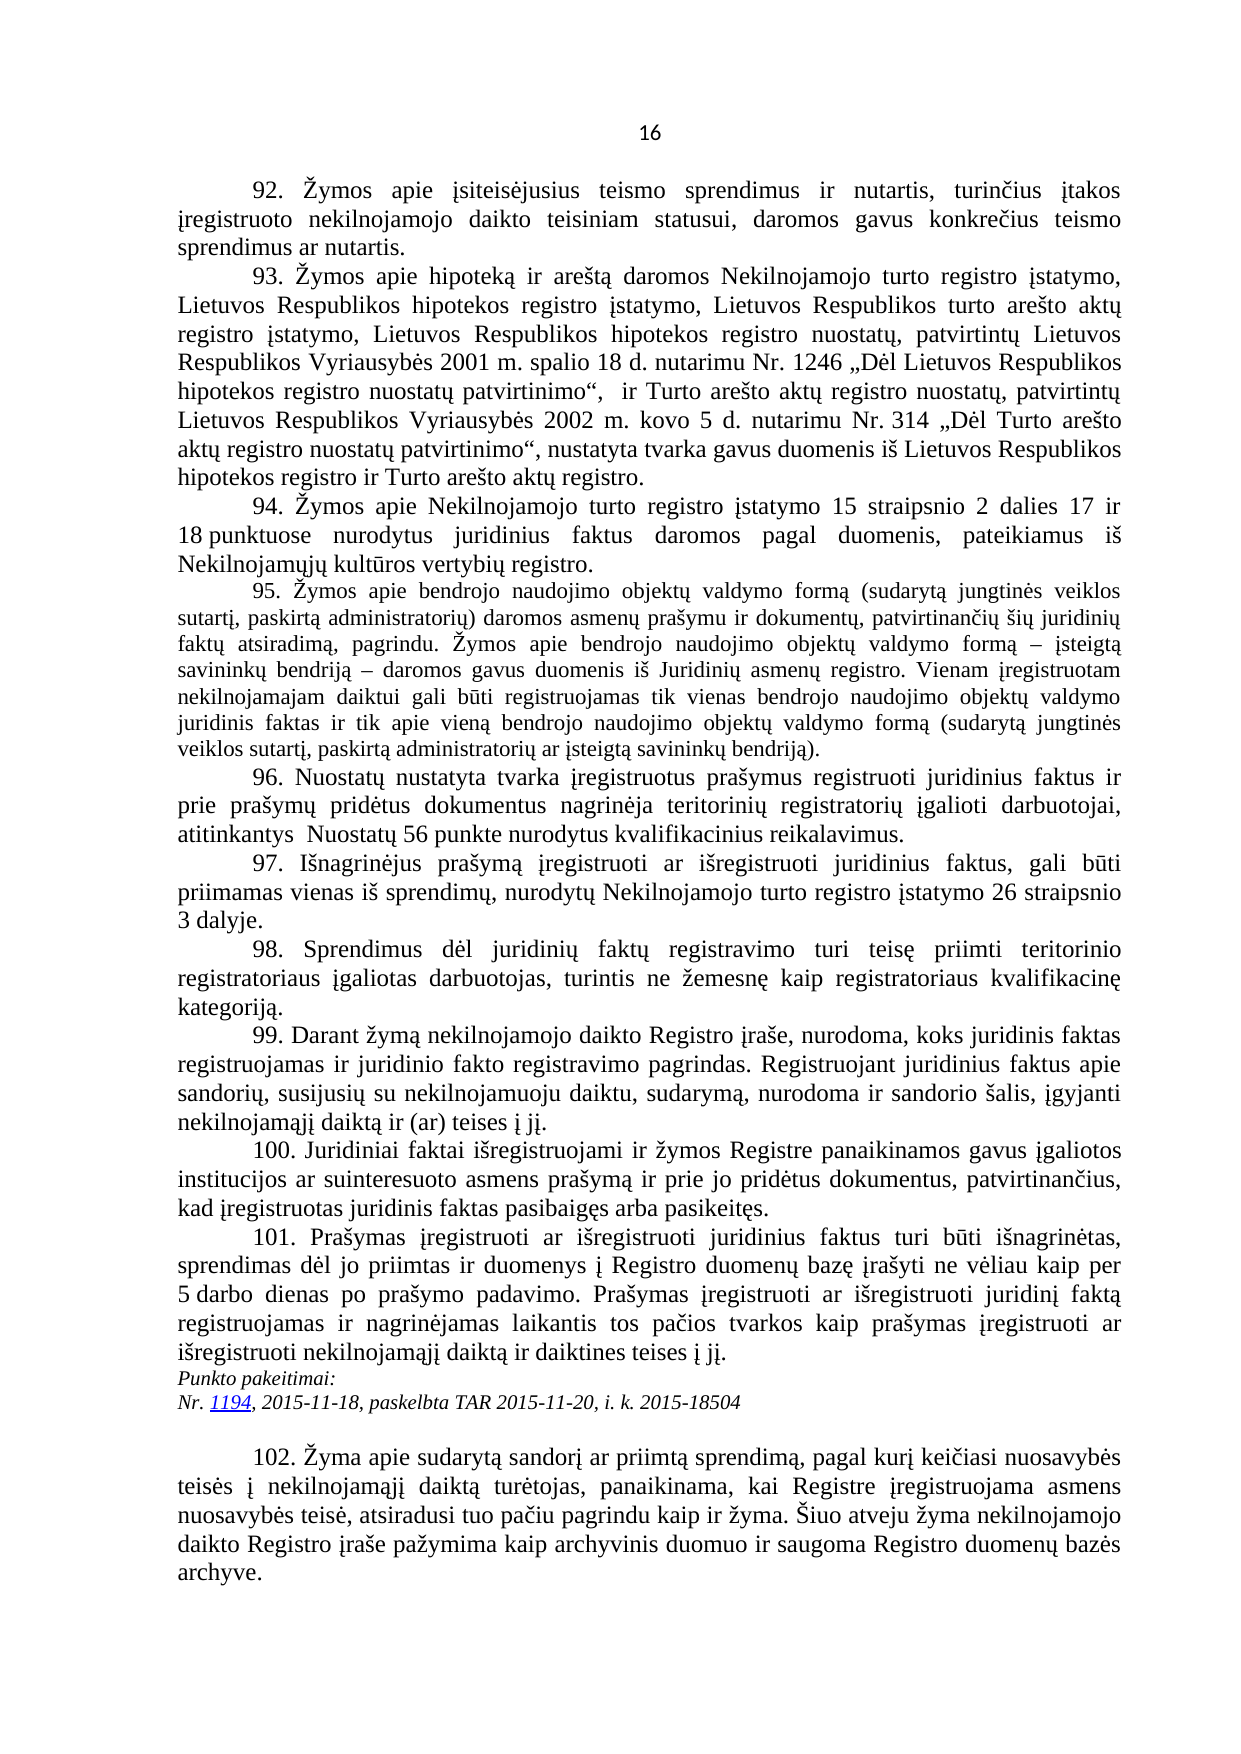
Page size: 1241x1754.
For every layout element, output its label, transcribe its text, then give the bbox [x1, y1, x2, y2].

text Nr. 1194, 2015-11-18, paskelbta TAR 2015-11-20, i. k. 2015-18504 [177, 1390, 1122, 1414]
text 95. Žymos apie bendrojo naudojimo objektų valdymo formą (sudarytą jungtinės veiklos sutartį, paskirtą administratorių) daromos asmenų prašymu ir dokumentų, patvirtinančių šių juridinių faktų atsiradimą, pagrindu. Žymos apie bendrojo naudojimo objektų valdymo formą – įsteigtą savininkų bendriją – daromos gavus duomenis iš Juridinių asmenų registro. Vienam įregistruotam nekilnojamajam daiktui gali būti registruojamas tik vienas bendrojo naudojimo objektų valdymo juridinis faktas ir tik apie vieną bendrojo naudojimo objektų valdymo formą (sudarytą jungtinės veiklos sutartį, paskirtą administratorių ar įsteigtą savininkų bendriją). [177, 577, 1122, 762]
text 101. Prašymas įregistruoti ar išregistruoti juridinius faktus turi būti išnagrinėtas, sprendimas dėl jo priimtas ir duomenys į Registro duomenų bazę įrašyti ne vėliau kaip per 5 darbo dienas po prašymo padavimo. Prašymas įregistruoti ar išregistruoti juridinį faktą registruojamas ir nagrinėjamas laikantis tos pačios tvarkos kaip prašymas įregistruoti ar išregistruoti nekilnojamąjį daiktą ir daiktines teises į jį. [177, 1222, 1122, 1366]
text Punkto pakeitimai: [177, 1366, 1122, 1390]
text 93. Žymos apie hipoteką ir areštą daromos Nekilnojamojo turto registro įstatymo, Lietuvos Respublikos hipotekos registro įstatymo, Lietuvos Respublikos turto arešto aktų registro įstatymo, Lietuvos Respublikos hipotekos registro nuostatų, patvirtintų Lietuvos Respublikos Vyriausybės 2001 m. spalio 18 d. nutarimu Nr. 1246 „Dėl Lietuvos Respublikos hipotekos registro nuostatų patvirtinimo“, ir Turto arešto aktų registro nuostatų, patvirtintų Lietuvos Respublikos Vyriausybės 2002 m. kovo 5 d. nutarimu Nr. 314 „Dėl Turto arešto aktų registro nuostatų patvirtinimo“, nustatyta tvarka gavus duomenis iš Lietuvos Respublikos hipotekos registro ir Turto arešto aktų registro. [177, 261, 1122, 491]
text 100. Juridiniai faktai išregistruojami ir žymos Registre panaikinamos gavus įgaliotos institucijos ar suinteresuoto asmens prašymą ir prie jo pridėtus dokumentus, patvirtinančius, kad įregistruotas juridinis faktas pasibaigęs arba pasikeitęs. [177, 1136, 1122, 1222]
text 99. Darant žymą nekilnojamojo daikto Registro įraše, nurodoma, koks juridinis faktas registruojamas ir juridinio fakto registravimo pagrindas. Registruojant juridinius faktus apie sandorių, susijusių su nekilnojamuoju daiktu, sudarymą, nurodoma ir sandorio šalis, įgyjanti nekilnojamąjį daiktą ir (ar) teises į jį. [177, 1021, 1122, 1136]
text 98. Sprendimus dėl juridinių faktų registravimo turi teisę priimti teritorinio registratoriaus įgaliotas darbuotojas, turintis ne žemesnę kaip registratoriaus kvalifikacinę kategoriją. [177, 934, 1122, 1021]
text 92. Žymos apie įsiteisėjusius teismo sprendimus ir nutartis, turinčius įtakos įregistruoto nekilnojamojo daikto teisiniam statusui, daromos gavus konkrečius teismo sprendimus ar nutartis. [177, 175, 1122, 261]
text 96. Nuostatų nustatyta tvarka įregistruotus prašymus registruoti juridinius faktus ir prie prašymų pridėtus dokumentus nagrinėja teritorinių registratorių įgalioti darbuotojai, atitinkantys Nuostatų 56 punkte nurodytus kvalifikacinius reikalavimus. [177, 762, 1122, 848]
text 97. Išnagrinėjus prašymą įregistruoti ar išregistruoti juridinius faktus, gali būti priimamas vienas iš sprendimų, nurodytų Nekilnojamojo turto registro įstatymo 26 straipsnio 3 dalyje. [177, 848, 1122, 934]
text 94. Žymos apie Nekilnojamojo turto registro įstatymo 15 straipsnio 2 dalies 17 ir 18 punktuose nurodytus juridinius faktus daromos pagal duomenis, pateikiamus iš Nekilnojamųjų kultūros vertybių registro. [177, 491, 1122, 577]
text 102. Žyma apie sudarytą sandorį ar priimtą sprendimą, pagal kurį keičiasi nuosavybės teisės į nekilnojamąjį daiktą turėtojas, panaikinama, kai Registre įregistruojama asmens nuosavybės teisė, atsiradusi tuo pačiu pagrindu kaip ir žyma. Šiuo atveju žyma nekilnojamojo daikto Registro įraše pažymima kaip archyvinis duomuo ir saugoma Registro duomenų bazės archyve. [177, 1442, 1122, 1586]
